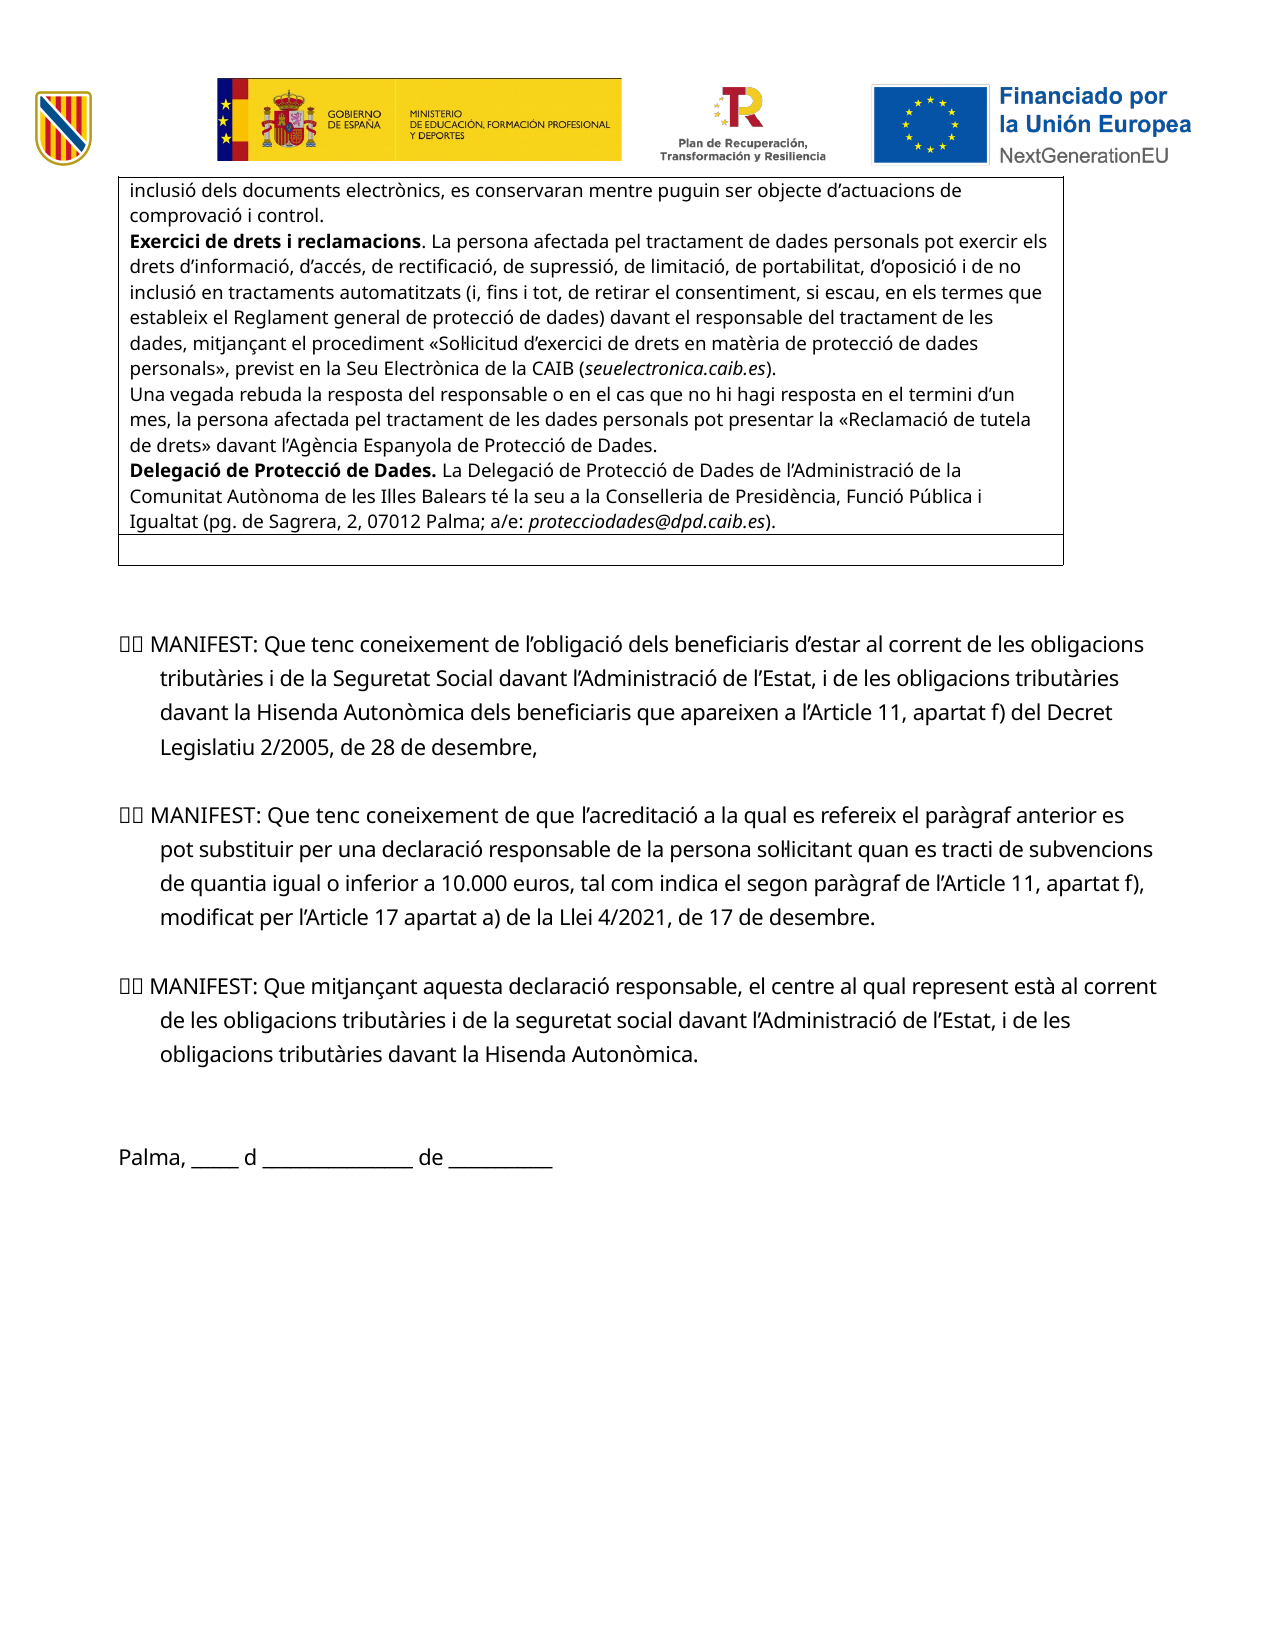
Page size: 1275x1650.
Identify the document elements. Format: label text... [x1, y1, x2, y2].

text  MANIFEST: Que tenc coneixement de l’obligació dels beneficiaris d’estar al corrent de les obligacions tributàries i de la Seguretat Social davant l’Administració de l’Estat, i de les obligacions tributàries davant la Hisenda Autonòmica dels beneficiaris que apareixen a l’Article 11, apartat f) del Decret Legislatiu 2/2005, de 28 de desembre, [118, 629, 1157, 761]
text Palma, _____ d ________________ de ___________ [118, 1141, 1157, 1171]
text  MANIFEST: Que tenc coneixement de que l’acreditació a la qual es refereix el paràgraf anterior es pot substituir per una declaració responsable de la persona sol·licitant quan es tracti de subvencions de quantia igual o inferior a 10.000 euros, tal com indica el segon paràgraf de l’Article 11, apartat f), modificat per l’Article 17 apartat a) de la Llei 4/2021, de 17 de desembre. [118, 800, 1157, 932]
picture [865, 74, 1196, 172]
table_cell [119, 535, 1063, 564]
picture [217, 78, 622, 161]
table_header inclusió dels documents electrònics, es conservaran mentre puguin ser objecte d’actuacions de comprovació i control. Exercici de drets i reclamacions. La persona afectada pel tractament de dades personals pot exercir els drets d’informació, d’accés, de rectificació, de supressió, de limitació, de portabilitat, d’oposició i de no inclusió en tractaments automatitzats (i, fins i tot, de retirar el consentiment, si escau, en els termes que estableix el Reglament general de protecció de dades) davant el responsable del tractament de les dades, mitjançant el procediment «Sol·licitud d’exercici de drets en matèria de protecció de dades personals», previst en la Seu Electrònica de la CAIB (seuelectronica.caib.es). Una vegada rebuda la resposta del responsable o en el cas que no hi hagi resposta en el termini d’un mes, la persona afectada pel tractament de les dades personals pot presentar la «Reclamació de tutela de drets» davant l’Agència Espanyola de Protecció de Dades. Delegació de Protecció de Dades. La Delegació de Protecció de Dades de l’Administració de la Comunitat Autònoma de les Illes Balears té la seu a la Conselleria de Presidència, Funció Pública i Igualtat (pg. de Sagrera, 2, 07012 Palma; a/e: protecciodades@dpd.caib.es). [119, 178, 1063, 534]
text  MANIFEST: Que mitjançant aquesta declaració responsable, el centre al qual represent està al corrent de les obligacions tributàries i de la seguretat social davant l’Administració de l’Estat, i de les obligacions tributàries davant la Hisenda Autonòmica. [118, 971, 1157, 1069]
picture [17, 63, 110, 194]
picture [653, 73, 833, 175]
